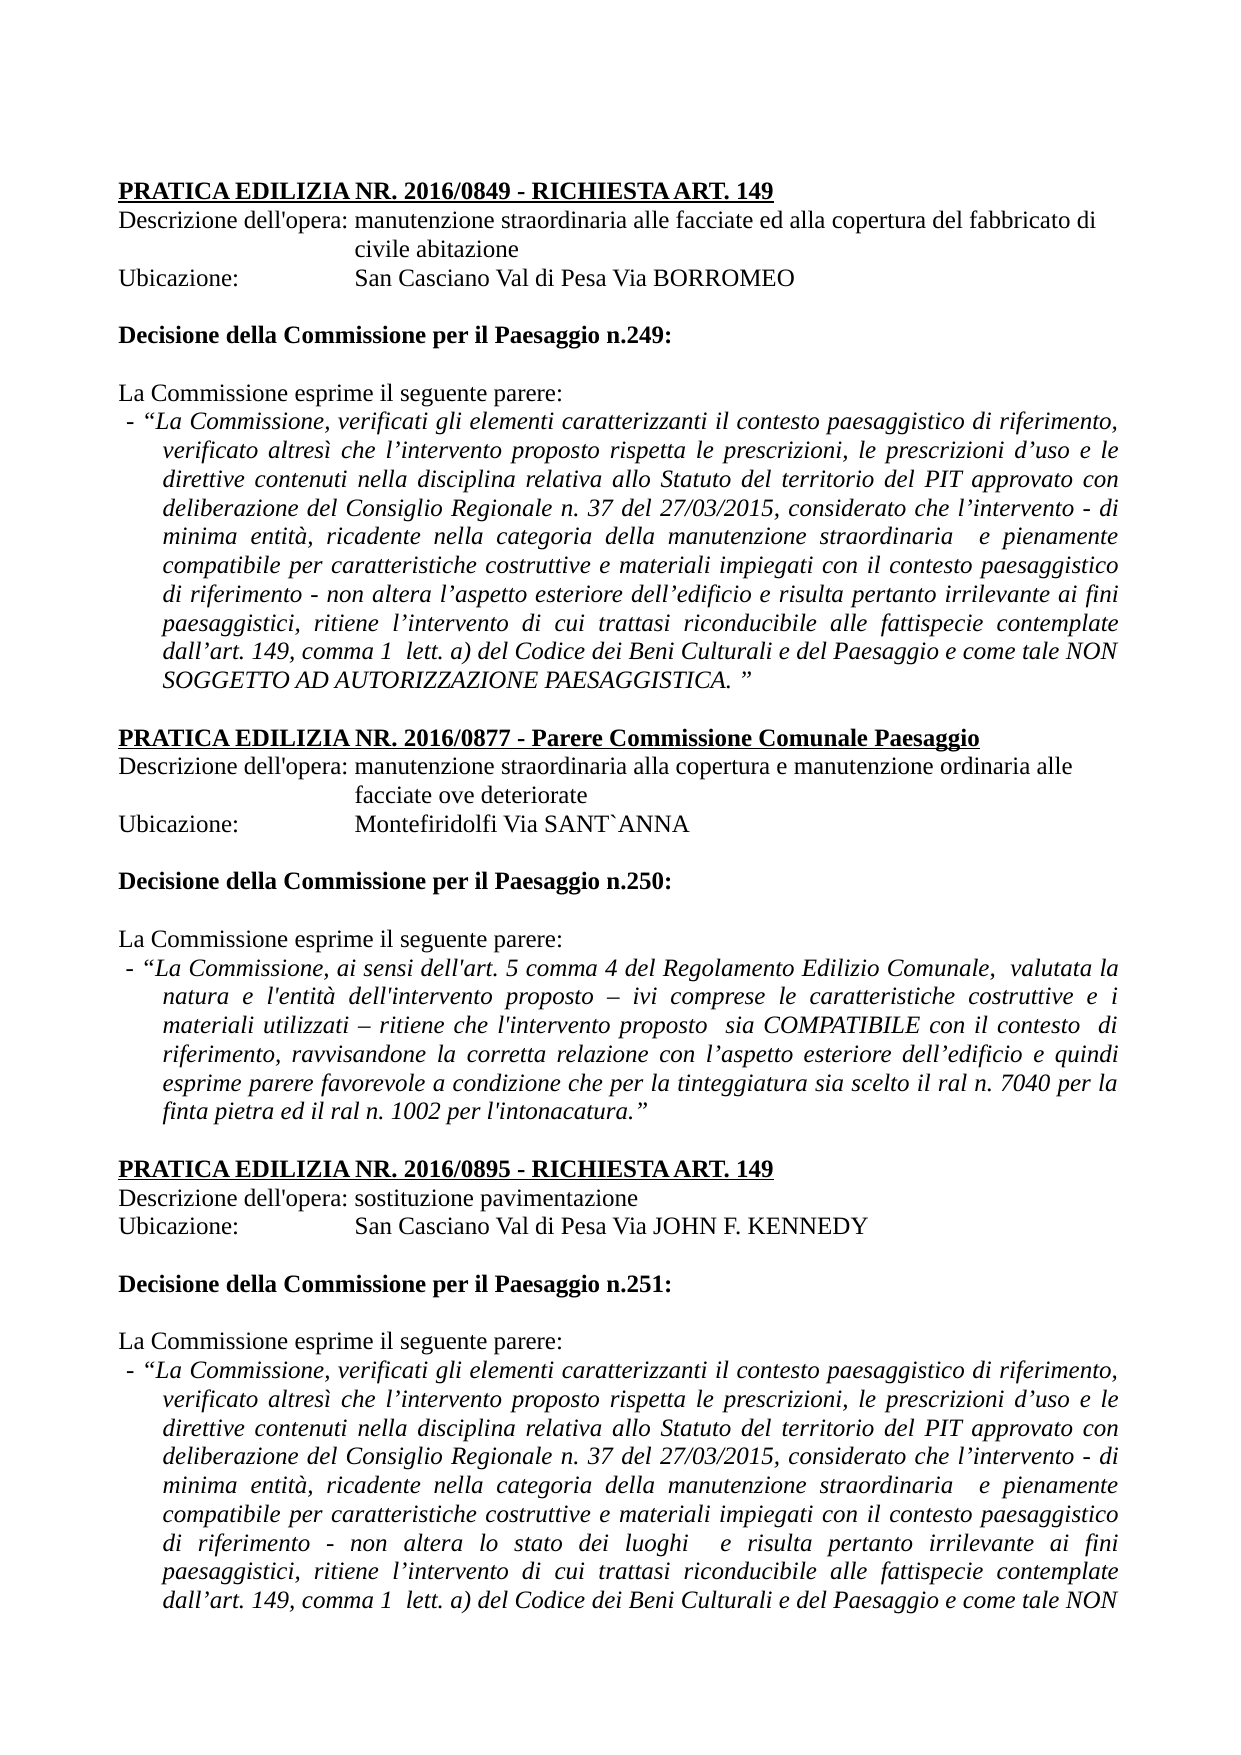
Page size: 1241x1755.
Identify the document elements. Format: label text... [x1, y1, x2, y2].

text PRATICA EDILIZIA NR. 2016/0877 - Parere Commissione Comunale Paesaggio [118, 723, 1122, 751]
text PRATICA EDILIZIA NR. 2016/0849 - RICHIESTA ART. 149 [118, 176, 1122, 205]
text - “La Commissione, ai sensi dell'art. 5 comma 4 del Regolamento Edilizio Comunale, valutata la natura e l'entità dell'intervento proposto – ivi comprese le caratteristiche costruttive e i materiali utilizzati – ritiene che l'intervento proposto sia COMPATIBILE con il contesto di riferimento, ravvisandone la corretta relazione con l’aspetto esteriore dell’edificio e quindi esprime parere favorevole a condizione che per la tinteggiatura sia scelto il ral n. 7040 per la finta pietra ed il ral n. 1002 per l'intonacatura.” [118, 953, 1122, 1125]
text Ubicazione: San Casciano Val di Pesa Via JOHN F. KENNEDY [118, 1211, 1122, 1240]
text Decisione della Commissione per il Paesaggio n.250: [118, 866, 1122, 895]
text Descrizione dell'opera: manutenzione straordinaria alle facciate ed alla copertura del fabbricato di civile abitazione [118, 205, 1122, 263]
text Descrizione dell'opera: sostituzione pavimentazione [118, 1183, 1122, 1211]
text La Commissione esprime il seguente parere: [118, 378, 1122, 406]
text Descrizione dell'opera: manutenzione straordinaria alla copertura e manutenzione ordinaria alle facciate ove deteriorate [118, 751, 1122, 809]
text - “La Commissione, verificati gli elementi caratterizzanti il contesto paesaggistico di riferimento, verificato altresì che l’intervento proposto rispetta le prescrizioni, le prescrizioni d’uso e le direttive contenuti nella disciplina relativa allo Statuto del territorio del PIT approvato con deliberazione del Consiglio Regionale n. 37 del 27/03/2015, considerato che l’intervento - di minima entità, ricadente nella categoria della manutenzione straordinaria e pienamente compatibile per caratteristiche costruttive e materiali impiegati con il contesto paesaggistico di riferimento - non altera l’aspetto esteriore dell’edificio e risulta pertanto irrilevante ai fini paesaggistici, ritiene l’intervento di cui trattasi riconducibile alle fattispecie contemplate dall’art. 149, comma 1 lett. a) del Codice dei Beni Culturali e del Paesaggio e come tale NON SOGGETTO AD AUTORIZZAZIONE PAESAGGISTICA. ” [118, 406, 1122, 694]
text Ubicazione: Montefiridolfi Via SANT`ANNA [118, 809, 1122, 838]
text Decisione della Commissione per il Paesaggio n.249: [118, 320, 1122, 349]
text - “La Commissione, verificati gli elementi caratterizzanti il contesto paesaggistico di riferimento, verificato altresì che l’intervento proposto rispetta le prescrizioni, le prescrizioni d’uso e le direttive contenuti nella disciplina relativa allo Statuto del territorio del PIT approvato con deliberazione del Consiglio Regionale n. 37 del 27/03/2015, considerato che l’intervento - di minima entità, ricadente nella categoria della manutenzione straordinaria e pienamente compatibile per caratteristiche costruttive e materiali impiegati con il contesto paesaggistico di riferimento - non altera lo stato dei luoghi e risulta pertanto irrilevante ai fini paesaggistici, ritiene l’intervento di cui trattasi riconducibile alle fattispecie contemplate dall’art. 149, comma 1 lett. a) del Codice dei Beni Culturali e del Paesaggio e come tale NON [118, 1355, 1122, 1614]
text La Commissione esprime il seguente parere: [118, 1326, 1122, 1355]
text Ubicazione: San Casciano Val di Pesa Via BORROMEO [118, 263, 1122, 291]
text La Commissione esprime il seguente parere: [118, 924, 1122, 953]
text PRATICA EDILIZIA NR. 2016/0895 - RICHIESTA ART. 149 [118, 1154, 1122, 1183]
text Decisione della Commissione per il Paesaggio n.251: [118, 1269, 1122, 1298]
